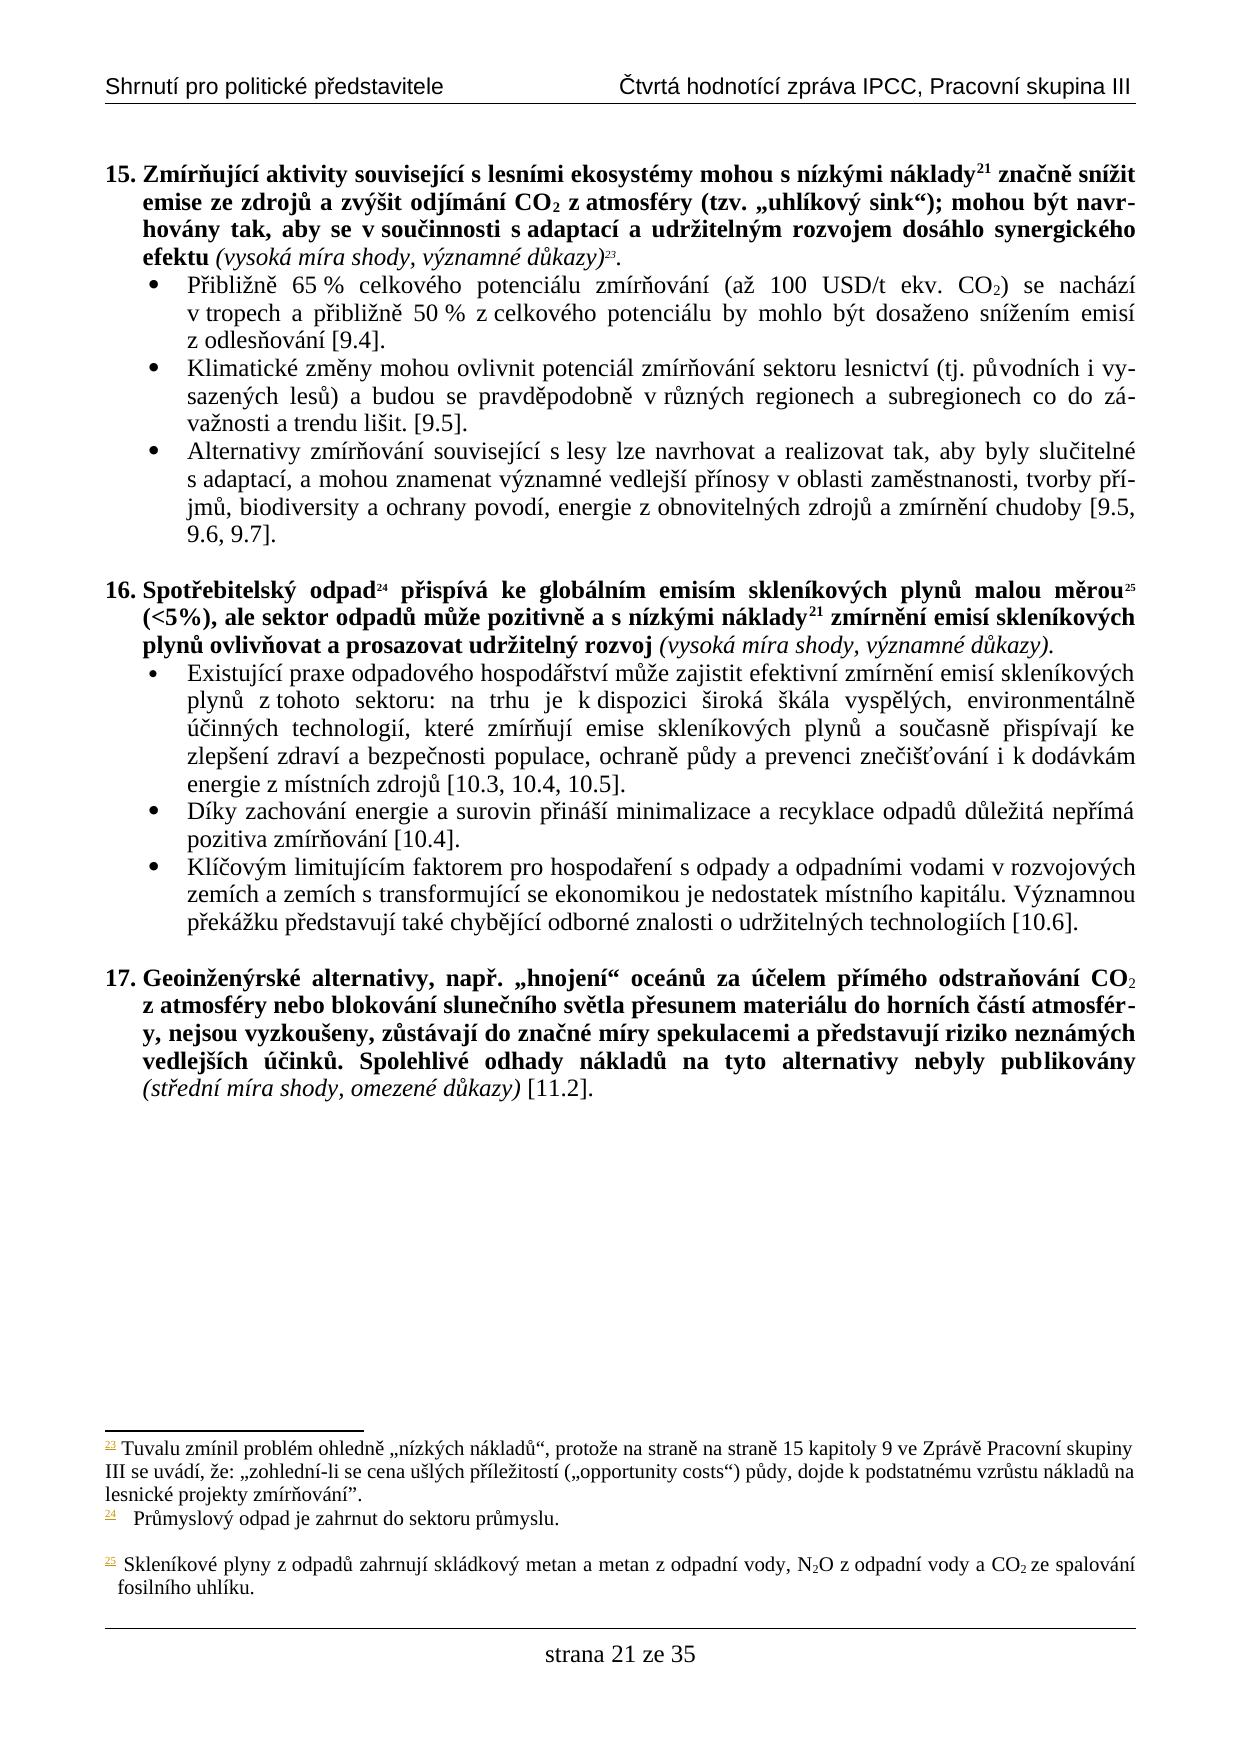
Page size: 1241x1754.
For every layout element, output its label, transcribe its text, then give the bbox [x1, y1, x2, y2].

list Tuvalu zmínil problém ohledně „nízkých nákladů“, protože na straně na straně 15 kapitoly 9 ve Zprávě Pra­covní skupiny III se uvádí, že: „zohlední-li se cena ušlých příležitostí („opportunity costs“) půdy, dojde k pod­statnému vzrůstu nákladů na lesnické projekty zmírňování”. [105, 1437, 1136, 1506]
list Klimatické změny mohou ovlivnit potenciál zmírňování sektoru lesnictví (tj. pů­vodních i vy­sazených lesů) a budou se pravděpodobně v různých regionech a subregionech co do zá­važnosti a trendu lišit. [9.5]. [149, 354, 1136, 437]
list Klíčovým limitujícím faktorem pro hospodaření s odpady a odpadními vodami v rozvojových zemích a zemích s transformující se ekonomikou je nedostatek míst­ního kapitálu. Významnou překážku představují také chybějící odborné znalosti o udržitelných technologiích [10.6]. [149, 853, 1136, 936]
subtitle Geoinženýrské alternativy, např. „hnojení“ oceánů za účelem přímého odstra­ňování CO2 z atmosféry nebo blokování slunečního světla přesunem materiálu do horních částí atmosfér­y, nejsou vyzkoušeny, zůstávají do značné míry spekulace­mi a představují riziko neznámých vedlejších účinků. Spolehlivé odhady nákladů na tyto alternativy nebyly pub­likovány (střední míra shody, omezené důkazy) [11.2]. [105, 964, 1136, 1102]
subtitle Zmírňující aktivity související s lesními ekosystémy mohou s nízkými náklady21 značně snížit emise ze zdrojů a zvýšit odjímání CO2 z atmosféry (tzv. „uhlíkový sink“); mohou být navr­hovány tak, aby se v součinnosti s adaptací a udržitelným rozvojem dosáhlo synergick­ého efektu (vysoká míra shody, významné důkazy). [105, 160, 1136, 271]
list Skleníkové plyny z odpadů zahrnují skládkový metan a metan z odpadní vody, N2O z odpadní vody a CO2 ze spalování fosilního uhlíku. [105, 1553, 1136, 1599]
list Průmyslový odpad je zahrnut do sektoru průmyslu. [105, 1506, 1136, 1529]
subtitle Spotřebitelský odpad přispívá ke globálním emisím skleníkových plynů malou měrou (<5%), ale sektor odpadů může pozitivně a s nízkými náklady21 zmírnění emisí skleníkových plynů ovlivňovat a prosazovat udržitelný rozvoj (vysoká míra shody, významné důkazy). [105, 576, 1136, 659]
list Přibližně 65 % celkového potenciálu zmírňování (až 100 USD/t ekv. CO2) se nachází v tropech a přibližně 50 % z celkového potenciálu by mohlo být dosaženo snížením emisí z odlesňování [9.4]. [149, 271, 1136, 354]
list Alternativy zmírňování související s lesy lze navrhovat a realizovat tak, aby byly slu­čitelné s adaptací, a mohou znamenat významné vedlejší přínosy v oblasti za­městnanosti, tvorby pří­jmů, biodiversity a ochrany povodí, energie z obnovitelných zdrojů a zmírnění chudoby [9.5, 9.6, 9.7]. [149, 437, 1136, 548]
list Existující praxe odpadového hospodářství může zajistit efektivní zmírnění emisí skleníkových plynů z tohoto sektoru: na trhu je k dispozici široká škála vyspělých, environmentálně účinných technologií, které zmírňují emise skleníkových plynů a současně přispívají ke zlepšení zdraví a bezpečnosti populace, ochraně půdy a pre­venci znečišťování i k dodávkám energie z místních zdrojů [10.3, 10.4, 10.5]. [149, 659, 1136, 797]
list Díky zachování energie a surovin přináší minimalizace a recyklace odpadů důležitá nepřímá pozitiva zmírňování [10.4]. [149, 797, 1136, 853]
